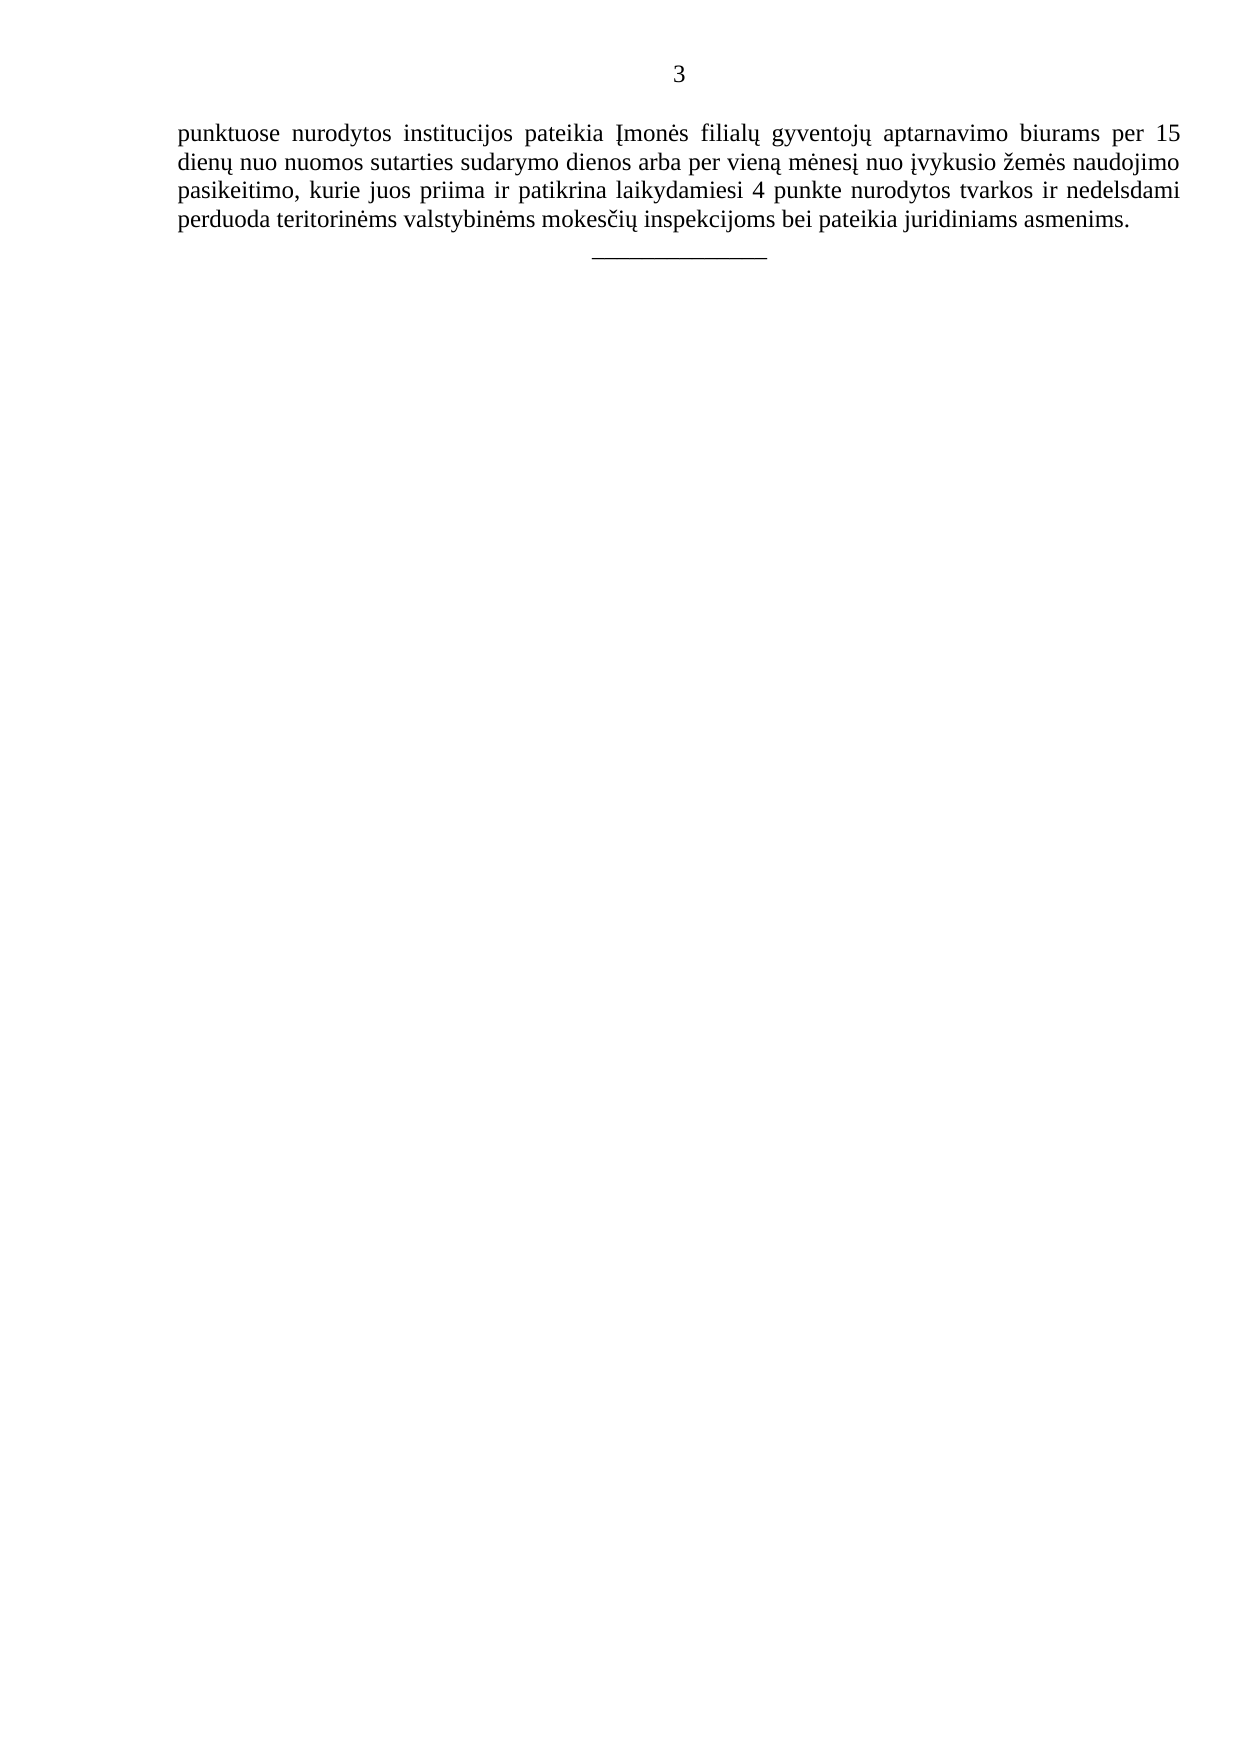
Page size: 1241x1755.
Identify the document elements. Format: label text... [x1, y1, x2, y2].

text punktuose nurodytos institucijos pateikia Įmonės filialų gyventojų aptarnavimo biurams per 15 dienų nuo nuomos sutarties sudarymo dienos arba per vieną mėnesį nuo įvykusio žemės naudojimo pasikeitimo, kurie juos priima ir patikrina laikydamiesi 4 punkte nurodytos tvarkos ir nedelsdami perduoda teritorinėms valstybinėms mokesčių inspekcijoms bei pateikia juridiniams asmenims. [177, 118, 1181, 233]
text ______________ [177, 233, 1181, 262]
